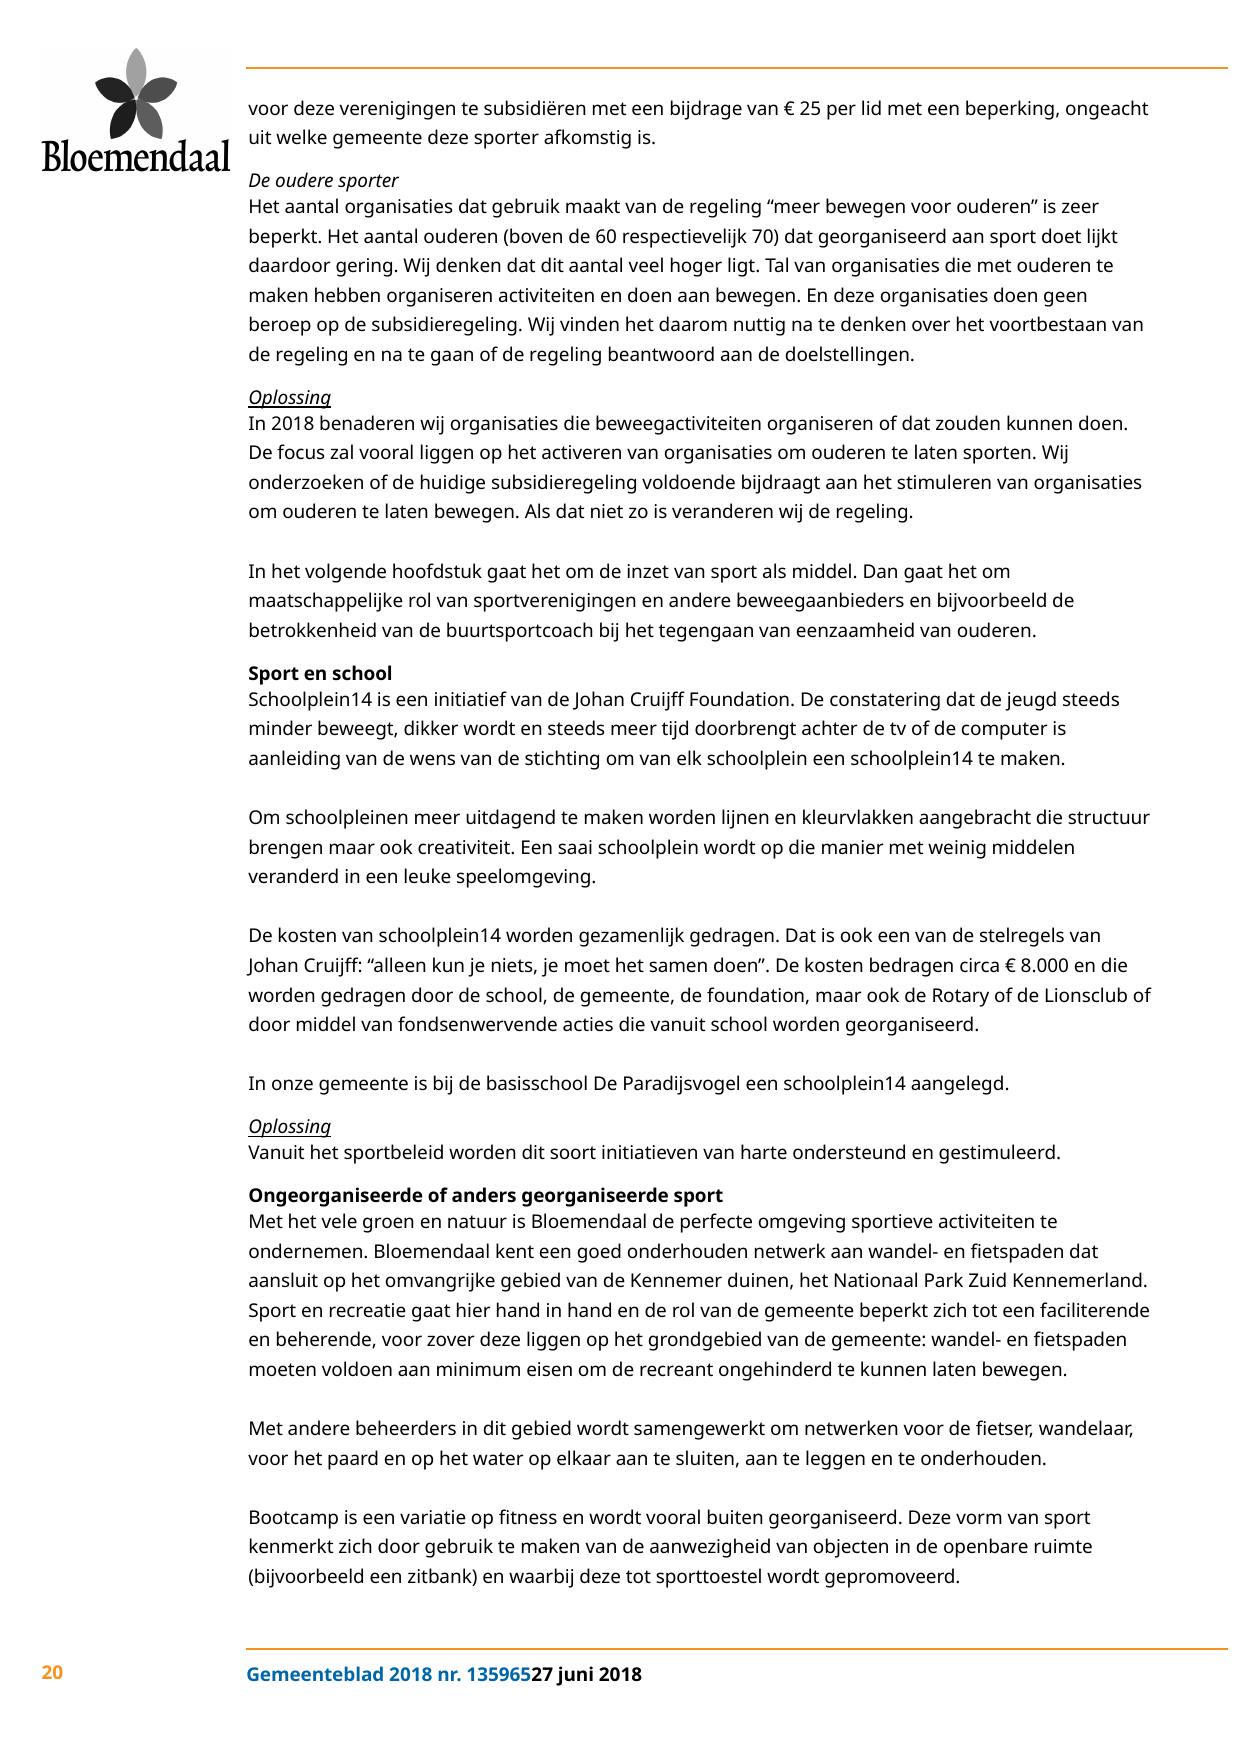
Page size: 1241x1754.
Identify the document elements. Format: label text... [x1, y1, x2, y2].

picture [41, 47, 231, 172]
text voor deze verenigingen te subsidiëren met een bijdrage van € 25 per lid met een beperking, ongeacht uit welke gemeente deze sporter afkomstig is. [248, 95, 1152, 150]
text Ongeorganiseerde of anders georganiseerde sport [248, 1182, 1152, 1208]
text In 2018 benaderen wij organisaties die beweegactiviteiten organiseren of dat zouden kunnen doen. De focus zal vooral liggen op het activeren van organisaties om ouderen te laten sporten. Wij onderzoeken of de huidige subsidieregeling voldoende bijdraagt aan het stimuleren van organisaties om ouderen te laten bewegen. Als dat niet zo is veranderen wij de regeling. [248, 410, 1152, 524]
text Bootcamp is een variatie op fitness en wordt vooral buiten georganiseerd. Deze vorm van sport kenmerkt zich door gebruik te maken van de aanwezigheid van objecten in de openbare ruimte (bijvoorbeeld een zitbank) en waarbij deze tot sporttoestel wordt gepromoveerd. [248, 1504, 1152, 1589]
text Oplossing [248, 1114, 1152, 1139]
text Schoolplein14 is een initiatief van de Johan Cruijff Foundation. De constatering dat de jeugd steeds minder beweegt, dikker wordt en steeds meer tijd doorbrengt achter de tv of de computer is aanleiding van de wens van de stichting om van elk schoolplein een schoolplein14 te maken. [248, 686, 1152, 771]
text Oplossing [248, 384, 1152, 410]
text Het aantal organisaties dat gebruik maakt van de regeling “meer bewegen voor ouderen” is zeer beperkt. Het aantal ouderen (boven de 60 respectievelijk 70) dat georganiseerd aan sport doet lijkt daardoor gering. Wij denken dat dit aantal veel hoger ligt. Tal van organisaties die met ouderen te maken hebben organiseren activiteiten en doen aan bewegen. En deze organisaties doen geen beroep op de subsidieregeling. Wij vinden het daarom nuttig na te denken over het voortbestaan van de regeling en na te gaan of de regeling beantwoord aan de doelstellingen. [248, 193, 1152, 367]
text Sport en school [248, 660, 1152, 686]
text In het volgende hoofdstuk gaat het om de inzet van sport als middel. Dan gaat het om maatschappelijke rol van sportverenigingen en andere beweegaanbieders en bijvoorbeeld de betrokkenheid van de buurtsportcoach bij het tegengaan van eenzaamheid van ouderen. [248, 558, 1152, 643]
text In onze gemeente is bij de basisschool De Paradijsvogel een schoolplein14 aangelegd. [248, 1071, 1152, 1096]
text Vanuit het sportbeleid worden dit soort initiatieven van harte ondersteund en gestimuleerd. [248, 1139, 1152, 1165]
text De kosten van schoolplein14 worden gezamenlijk gedragen. Dat is ook een van de stelregels van Johan Cruijff: “alleen kun je niets, je moet het samen doen”. De kosten bedragen circa € 8.000 en die worden gedragen door de school, de gemeente, de foundation, maar ook de Rotary of de Lionsclub of door middel van fondsenwervende acties die vanuit school worden georganiseerd. [248, 923, 1152, 1037]
text Met het vele groen en natuur is Bloemendaal de perfecte omgeving sportieve activiteiten te ondernemen. Bloemendaal kent een goed onderhouden netwerk aan wandel- en fietspaden dat aansluit op het omvangrijke gebied van de Kennemer duinen, het Nationaal Park Zuid Kennemerland. [248, 1208, 1152, 1293]
text Om schoolpleinen meer uitdagend te maken worden lijnen en kleurvlakken aangebracht die structuur brengen maar ook creativiteit. Een saai schoolplein wordt op die manier met weinig middelen veranderd in een leuke speelomgeving. [248, 804, 1152, 889]
text Met andere beheerders in dit gebied wordt samengewerkt om netwerken voor de fietser, wandelaar, voor het paard en op het water op elkaar aan te sluiten, aan te leggen en te onderhouden. [248, 1415, 1152, 1471]
text De oudere sporter [248, 167, 1152, 193]
text Sport en recreatie gaat hier hand in hand en de rol van de gemeente beperkt zich tot een faciliterende en beherende, voor zover deze liggen op het grondgebied van de gemeente: wandel- en fietspaden moeten voldoen aan minimum eisen om de recreant ongehinderd te kunnen laten bewegen. [248, 1297, 1152, 1382]
